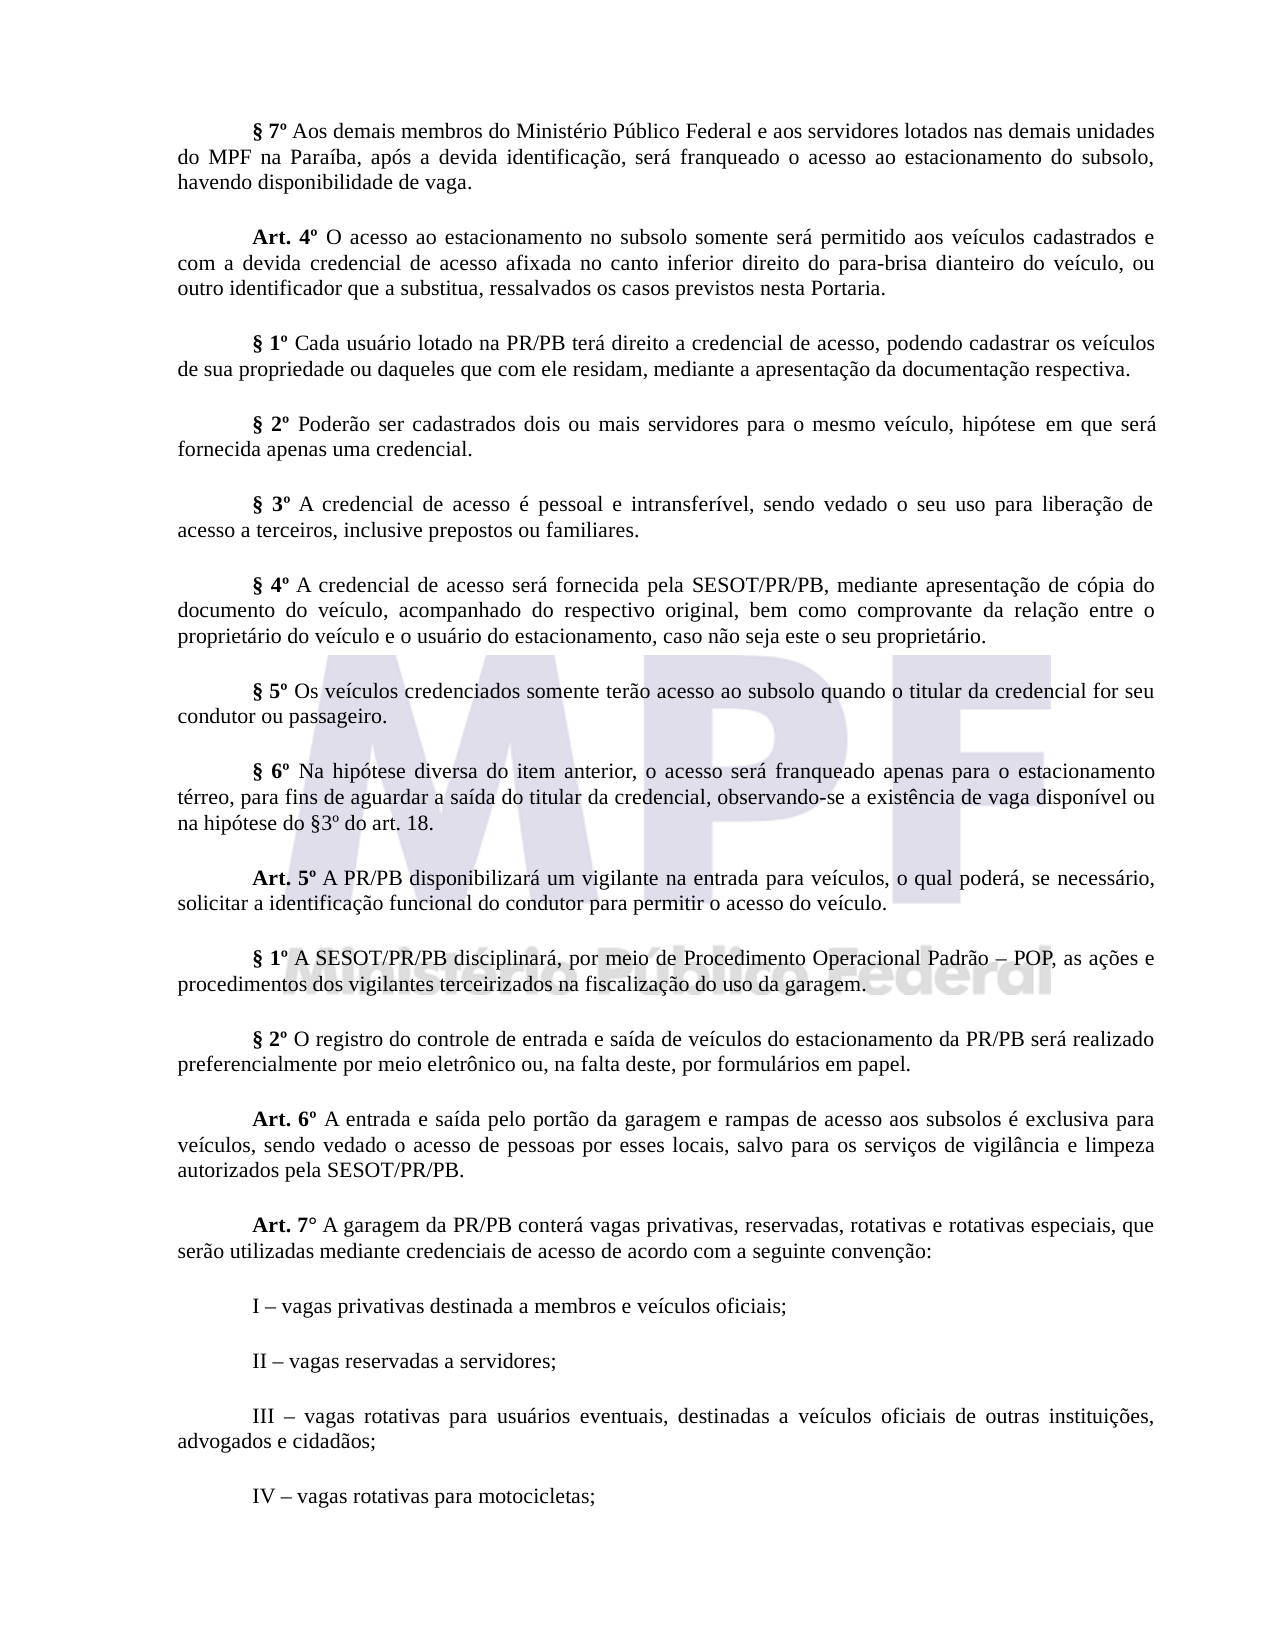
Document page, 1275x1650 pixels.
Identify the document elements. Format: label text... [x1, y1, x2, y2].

text § 7º Aos demais membros do Ministério Público Federal e aos servidores lotados nas demais unidades do MPF na Paraíba, após a devida identificação, será franqueado o acesso ao estacionamento do subsolo, havendo disponibilidade de vaga. [177, 118, 1157, 195]
text Art. 7° A garagem da PR/PB conterá vagas privativas, reservadas, rotativas e rotativas especiais, que serão utilizadas mediante credenciais de acesso de acordo com a seguinte convenção: [177, 1212, 1157, 1263]
text § 4º A credencial de acesso será fornecida pela SESOT/PR/PB, mediante apresentação de cópia do documento do veículo, acompanhado do respectivo original, bem como comprovante da relação entre o proprietário do veículo e o usuário do estacionamento, caso não seja este o seu proprietário. [177, 572, 1157, 648]
text IV – vagas rotativas para motocicletas; [177, 1483, 1157, 1508]
text § 2º O registro do controle de entrada e saída de veículos do estacionamento da PR/PB será realizado preferencialmente por meio eletrônico ou, na falta deste, por formulários em papel. [177, 1025, 1157, 1076]
text III – vagas rotativas para usuários eventuais, destinadas a veículos oficiais de outras instituições, advogados e cidadãos; [177, 1402, 1157, 1453]
text Art. 4º O acesso ao estacionamento no subsolo somente será permitido aos veículos cadastrados e com a devida credencial de acesso afixada no canto inferior direito do para-brisa dianteiro do veículo, ou outro identificador que a substitua, ressalvados os casos previstos nesta Portaria. [177, 224, 1157, 301]
text Art. 6º A entrada e saída pelo portão da garagem e rampas de acesso aos subsolos é exclusiva para veículos, sendo vedado o acesso de pessoas por esses locais, salvo para os serviços de vigilância e limpeza autorizados pela SESOT/PR/PB. [177, 1106, 1157, 1182]
text § 5º Os veículos credenciados somente terão acesso ao subsolo quando o titular da credencial for seu condutor ou passageiro. [177, 678, 1157, 729]
text II – vagas reservadas a servidores; [177, 1347, 1157, 1373]
picture [283, 729, 1051, 758]
picture [283, 835, 1051, 864]
text § 2º Poderão ser cadastrados dois ou mais servidores para o mesmo veículo, hipótese em que será fornecida apenas uma credencial. [177, 411, 1157, 462]
text § 3º A credencial de acesso é pessoal e intransferível, sendo vedado o seu uso para liberação de acesso a terceiros, inclusive prepostos ou familiares. [177, 491, 1157, 542]
picture [283, 915, 1051, 945]
text § 6º Na hipótese diversa do item anterior, o acesso será franqueado apenas para o estacionamento térreo, para fins de aguardar a saída do titular da credencial, observando-se a existência de vaga disponível ou na hipótese do §3º do art. 18. [177, 758, 1157, 835]
picture [283, 655, 1051, 678]
text Art. 5º A PR/PB disponibilizará um vigilante na entrada para veículos, o qual poderá, se necessário, solicitar a identificação funcional do condutor para permitir o acesso do veículo. [177, 864, 1157, 915]
text § 1º A SESOT/PR/PB disciplinará, por meio de Procedimento Operacional Padrão – POP, as ações e procedimentos dos vigilantes terceirizados na fiscalização do uso da garagem. [177, 945, 1157, 996]
text I – vagas privativas destinada a membros e veículos oficiais; [177, 1292, 1157, 1318]
text § 1º Cada usuário lotado na PR/PB terá direito a credencial de acesso, podendo cadastrar os veículos de sua propriedade ou daqueles que com ele residam, mediante a apresentação da documentação respectiva. [177, 330, 1157, 381]
